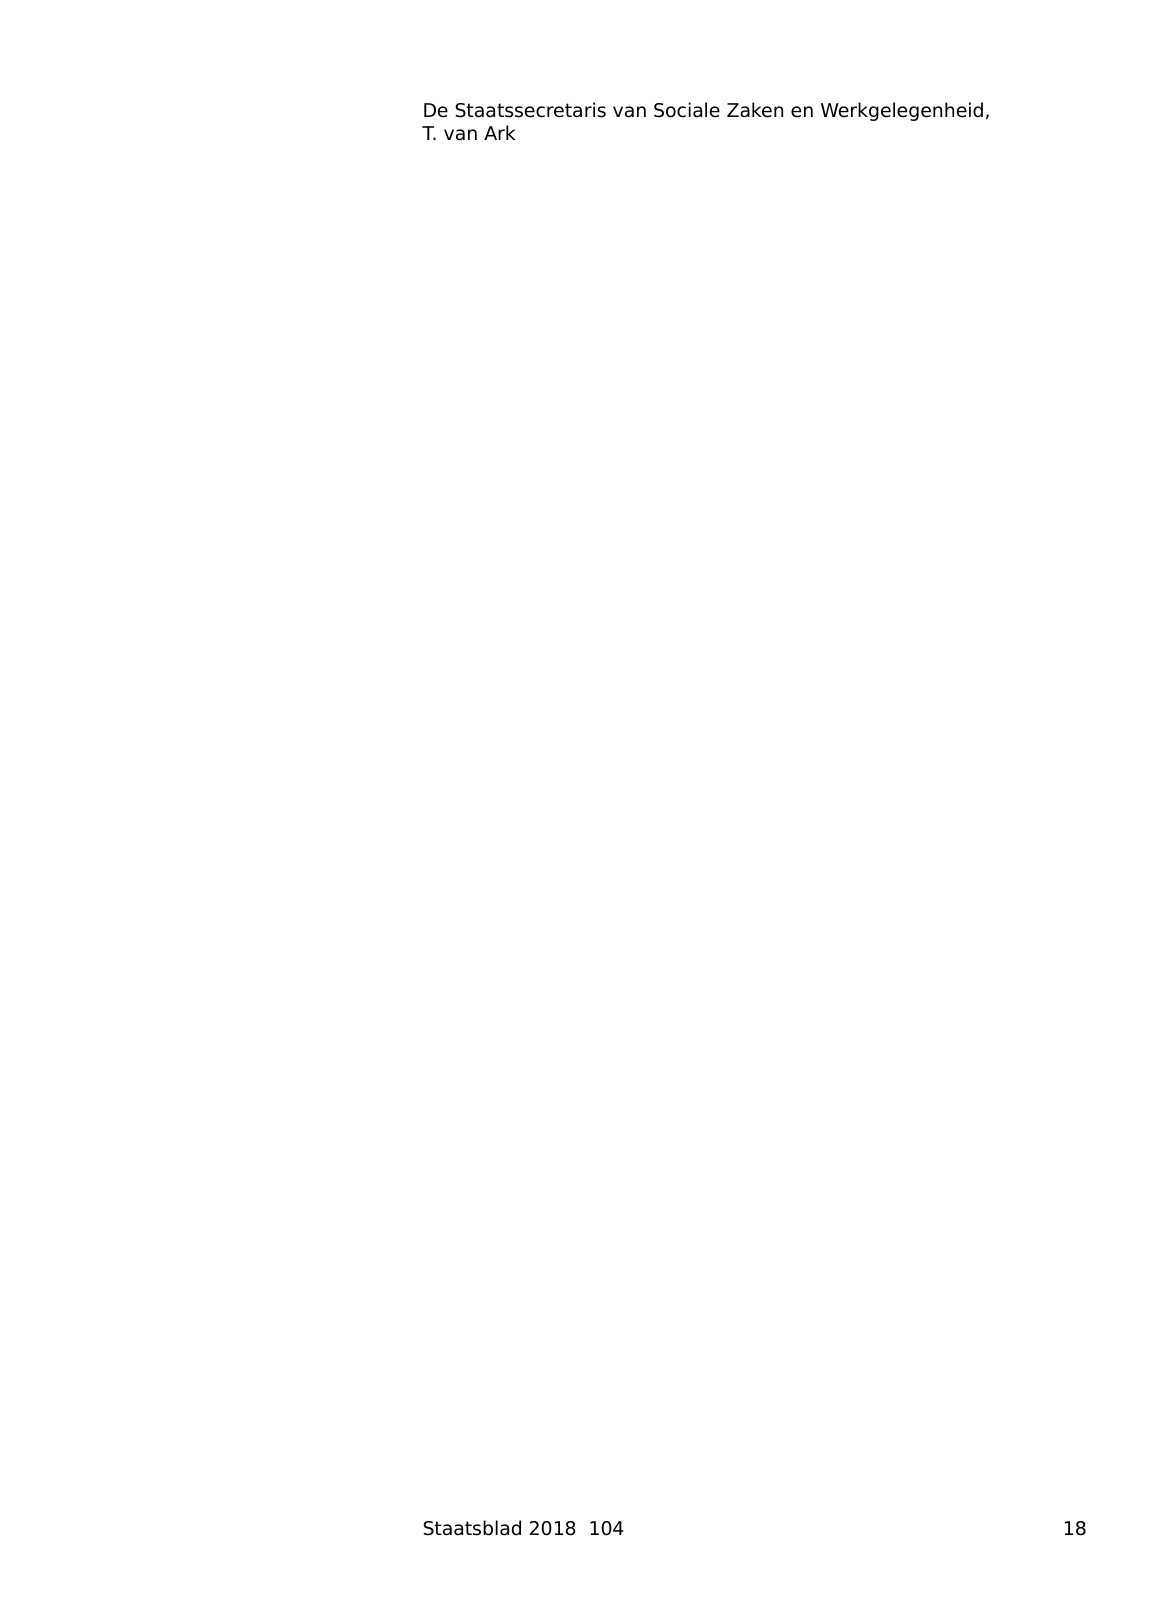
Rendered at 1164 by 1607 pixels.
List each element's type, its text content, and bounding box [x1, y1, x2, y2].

text De Staatssecretaris van Sociale Zaken en Werkgelegenheid, T. van Ark [422, 100, 1087, 144]
